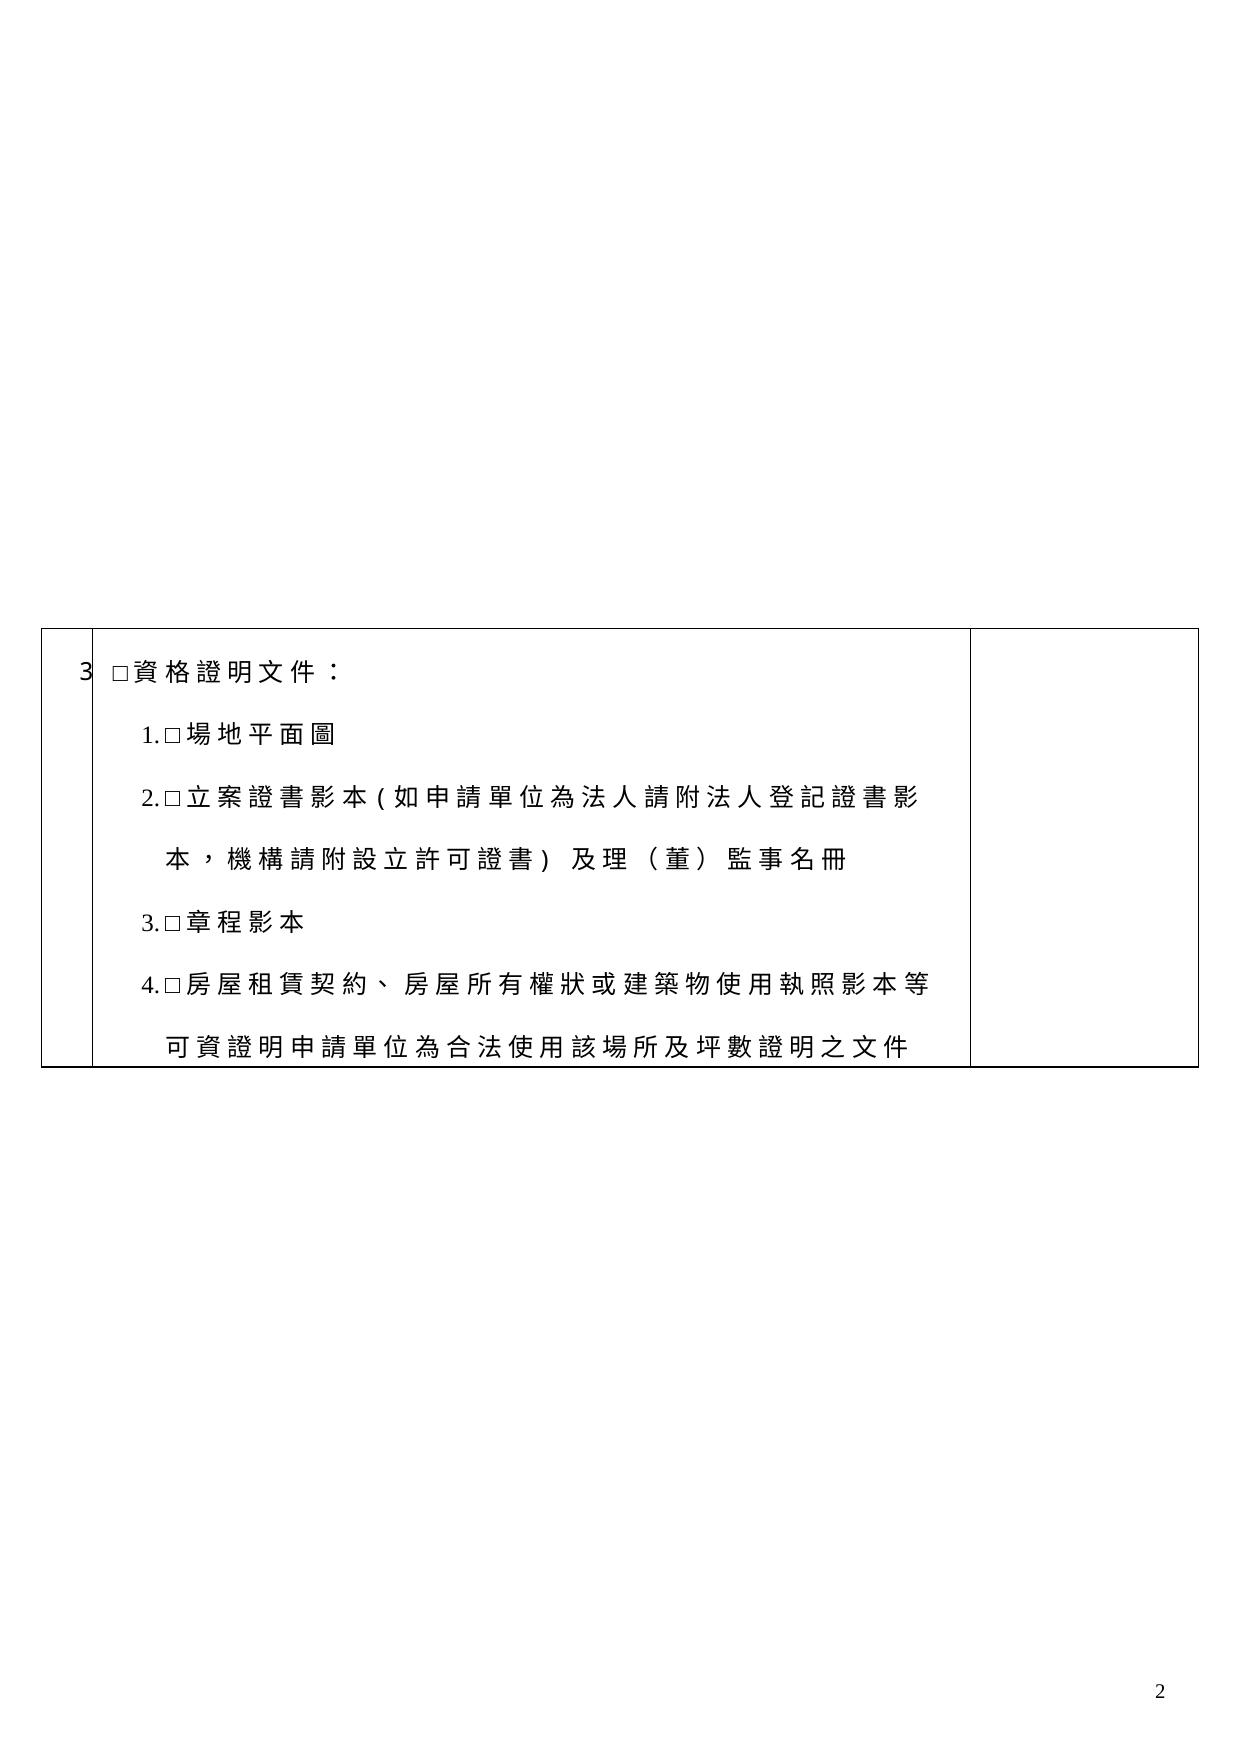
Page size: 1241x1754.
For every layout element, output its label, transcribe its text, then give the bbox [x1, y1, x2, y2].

table_cell 3 [42, 629, 92, 1066]
table_cell □資格證明文件： □場地平面圖 □立案證書影本(如申請單位為法人請附法人登記證書影本，機構請附設立許可證書) 及理（董）監事名冊 □章程影本 □房屋租賃契約、房屋所有權狀或建築物使用執照影本等可資證明申請單位為合法使用該場所及坪數證明之文件 □公共意外責任影本 □自籌款證明 [93, 629, 970, 1066]
table_cell [971, 629, 1198, 1066]
